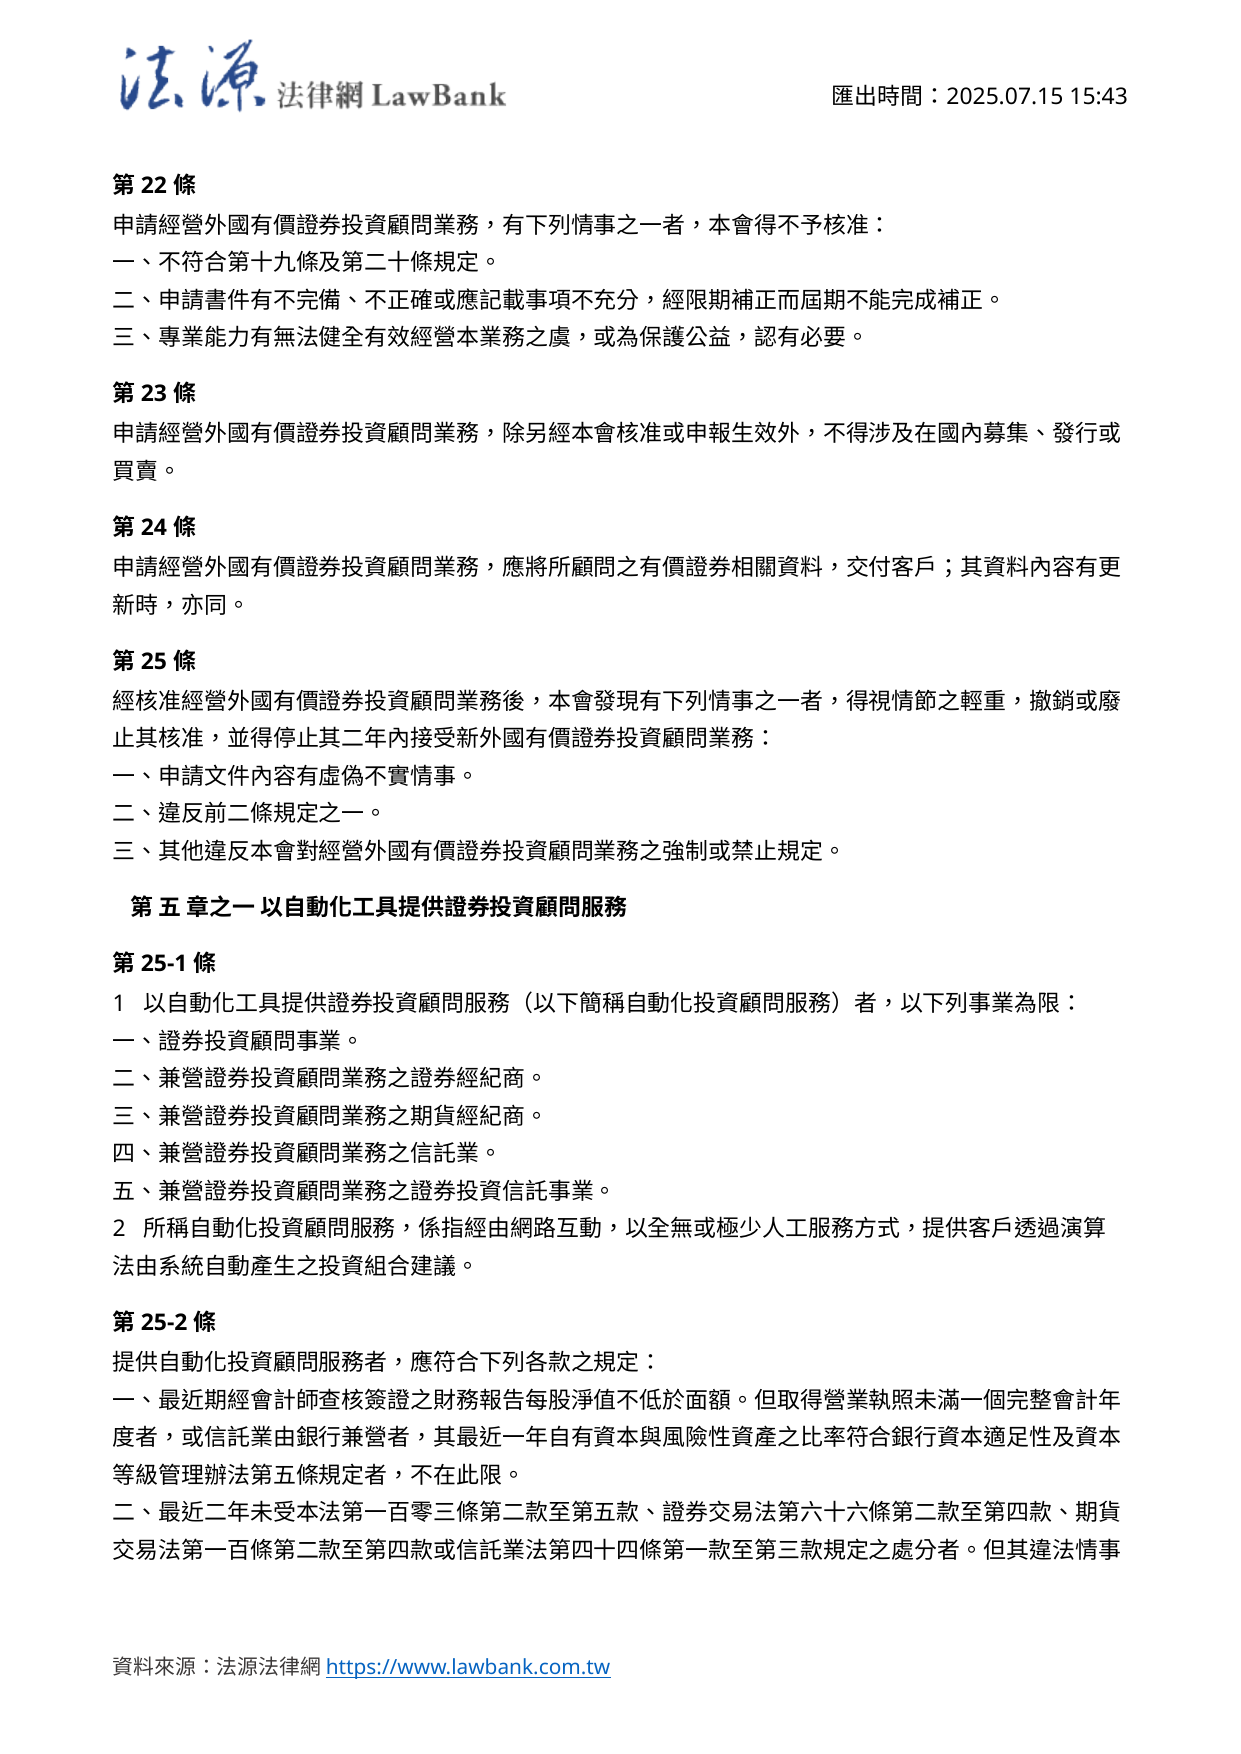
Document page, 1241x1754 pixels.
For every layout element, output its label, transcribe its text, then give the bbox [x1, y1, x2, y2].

text 申請經營外國有價證券投資顧問業務，除另經本會核准或申報生效外，不得涉及在國內募集、發行或買賣。 [112, 413, 1128, 488]
text 1 以自動化工具提供證券投資顧問服務（以下簡稱自動化投資顧問服務）者，以下列事業為限： [112, 983, 1128, 1021]
text 一、申請文件內容有虛偽不實情事。 [112, 756, 1128, 793]
text 四、兼營證券投資顧問業務之信託業。 [112, 1133, 1128, 1171]
text 第 22 條 [112, 164, 1128, 202]
text 二、兼營證券投資顧問業務之證券經紀商。 [112, 1058, 1128, 1096]
text 二、申請書件有不完備、不正確或應記載事項不充分，經限期補正而屆期不能完成補正。 [112, 279, 1128, 317]
text 三、專業能力有無法健全有效經營本業務之虞，或為保護公益，認有必要。 [112, 317, 1128, 354]
text 第 24 條 [112, 507, 1128, 544]
text 申請經營外國有價證券投資顧問業務，有下列情事之一者，本會得不予核准： [112, 204, 1128, 242]
text 第 25 條 [112, 641, 1128, 678]
text 經核准經營外國有價證券投資顧問業務後，本會發現有下列情事之一者，得視情節之輕重，撤銷或廢止其核准，並得停止其二年內接受新外國有價證券投資顧問業務： [112, 681, 1128, 756]
picture [120, 39, 507, 116]
text 2 所稱自動化投資顧問服務，係指經由網路互動，以全無或極少人工服務方式，提供客戶透過演算法由系統自動產生之投資組合建議。 [112, 1208, 1128, 1283]
text 二、最近二年未受本法第一百零三條第二款至第五款、證券交易法第六十六條第二款至第四款、期貨交易法第一百條第二款至第四款或信託業法第四十四條第一款至第三款規定之處分者。但其違法情事 [112, 1492, 1128, 1567]
text 第 25-2 條 [112, 1302, 1128, 1339]
text 二、違反前二條規定之一。 [112, 793, 1128, 831]
text 五、兼營證券投資顧問業務之證券投資信託事業。 [112, 1171, 1128, 1208]
text 一、最近期經會計師查核簽證之財務報告每股淨值不低於面額。但取得營業執照未滿一個完整會計年度者，或信託業由銀行兼營者，其最近一年自有資本與風險性資產之比率符合銀行資本適足性及資本等級管理辦法第五條規定者，不在此限。 [112, 1379, 1128, 1492]
text 提供自動化投資顧問服務者，應符合下列各款之規定： [112, 1342, 1128, 1379]
text 三、其他違反本會對經營外國有價證券投資顧問業務之強制或禁止規定。 [112, 831, 1128, 868]
text 第 23 條 [112, 373, 1128, 411]
text 申請經營外國有價證券投資顧問業務，應將所顧問之有價證券相關資料，交付客戶；其資料內容有更新時，亦同。 [112, 547, 1128, 622]
text 一、不符合第十九條及第二十條規定。 [112, 242, 1128, 279]
text 第 五 章之一 以自動化工具提供證券投資顧問服務 [112, 887, 1128, 924]
text 一、證券投資顧問事業。 [112, 1021, 1128, 1058]
text 第 25-1 條 [112, 943, 1128, 981]
text 三、兼營證券投資顧問業務之期貨經紀商。 [112, 1096, 1128, 1133]
